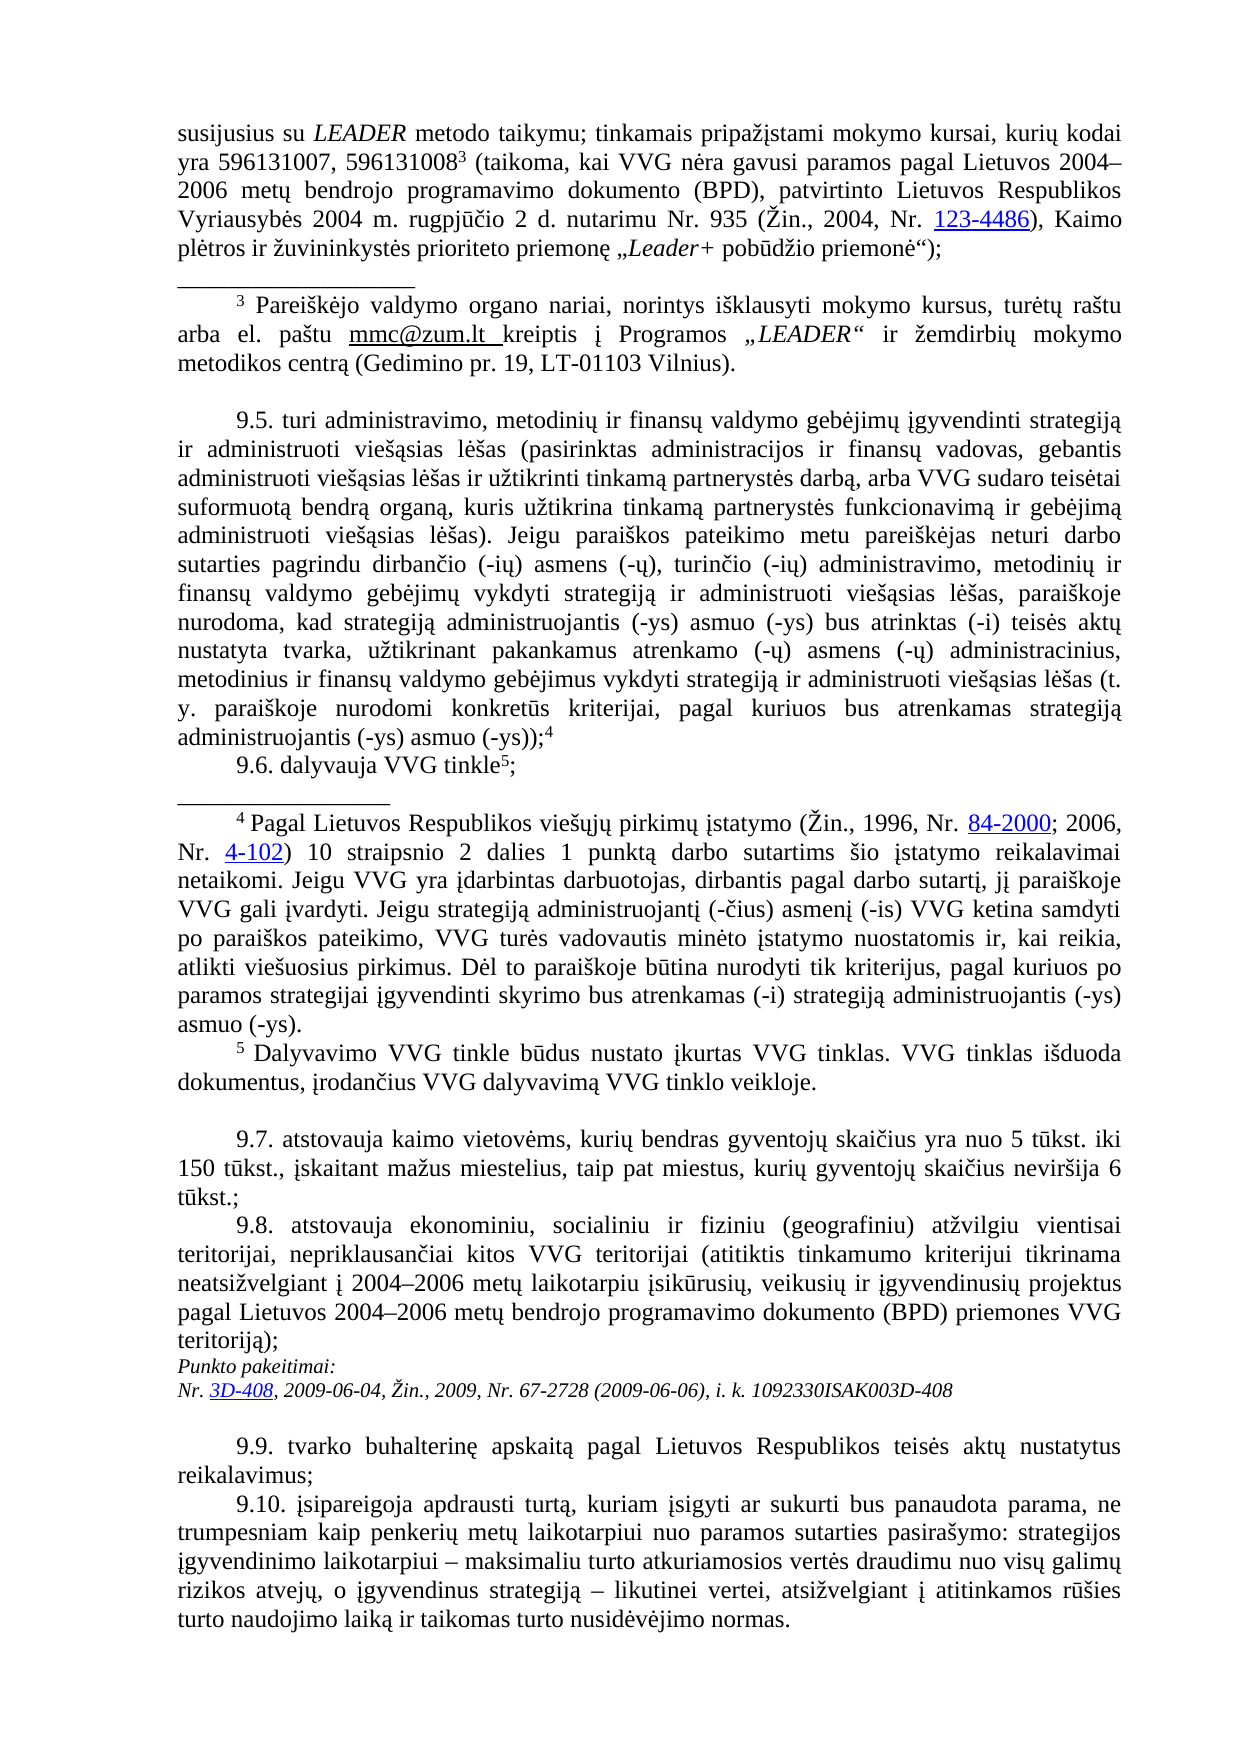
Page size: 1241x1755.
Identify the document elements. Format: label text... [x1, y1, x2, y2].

text 9.9. tvarko buhalterinę apskaitą pagal Lietuvos Respublikos teisės aktų nustatytus reikalavimus; [177, 1431, 1122, 1489]
text 9.10. įsipareigoja apdrausti turtą, kuriam įsigyti ar sukurti bus panaudota parama, ne trumpesniam kaip penkerių metų laikotarpiui nuo paramos sutarties pasirašymo: strategijos įgyvendinimo laikotarpiui – maksimaliu turto atkuriamosios vertės draudimu nuo visų galimų rizikos atvejų, o įgyvendinus strategiją – likutinei vertei, atsižvelgiant į atitinkamos rūšies turto naudojimo laiką ir taikomas turto nusidėvėjimo normas. [177, 1489, 1122, 1632]
text ___________________ [177, 262, 1122, 291]
text 9.8. atstovauja ekonominiu, socialiniu ir fiziniu (geografiniu) atžvilgiu vientisai teritorijai, nepriklausančiai kitos VVG teritorijai (atitiktis tinkamumo kriterijui tikrinama neatsižvelgiant į 2004–2006 metų laikotarpiu įsikūrusių, veikusių ir įgyvendinusių projektus pagal Lietuvos 2004–2006 metų bendrojo programavimo dokumento (BPD) priemones VVG teritoriją); [177, 1211, 1122, 1354]
text susijusius su LEADER metodo taikymu; tinkamais pripažįstami mokymo kursai, kurių kodai yra 596131007, 5961310083 (taikoma, kai VVG nėra gavusi paramos pagal Lietuvos 2004–2006 metų bendrojo programavimo dokumento (BPD), patvirtinto Lietuvos Respublikos Vyriausybės 2004 m. rugpjūčio 2 d. nutarimu Nr. 935 (Žin., 2004, Nr. 123-4486), Kaimo plėtros ir žuvininkystės prioriteto priemonę „Leader+ pobūdžio priemonė“); [177, 118, 1122, 262]
text 4 Pagal Lietuvos Respublikos viešųjų pirkimų įstatymo (Žin., 1996, Nr. 84-2000; 2006, Nr. 4-102) 10 straipsnio 2 dalies 1 punktą darbo sutartims šio įstatymo reikalavimai netaikomi. Jeigu VVG yra įdarbintas darbuotojas, dirbantis pagal darbo sutartį, jį paraiškoje VVG gali įvardyti. Jeigu strategiją administruojantį (-čius) asmenį (-is) VVG ketina samdyti po paraiškos pateikimo, VVG turės vadovautis minėto įstatymo nuostatomis ir, kai reikia, atlikti viešuosius pirkimus. Dėl to paraiškoje būtina nurodyti tik kriterijus, pagal kuriuos po paramos strategijai įgyvendinti skyrimo bus atrenkamas (-i) strategiją administruojantis (-ys) asmuo (-ys). [177, 808, 1122, 1038]
text 9.5. turi administravimo, metodinių ir finansų valdymo gebėjimų įgyvendinti strategiją ir administruoti viešąsias lėšas (pasirinktas administracijos ir finansų vadovas, gebantis administruoti viešąsias lėšas ir užtikrinti tinkamą partnerystės darbą, arba VVG sudaro teisėtai suformuotą bendrą organą, kuris užtikrina tinkamą partnerystės funkcionavimą ir gebėjimą administruoti viešąsias lėšas). Jeigu paraiškos pateikimo metu pareiškėjas neturi darbo sutarties pagrindu dirbančio (-ių) asmens (-ų), turinčio (-ių) administravimo, metodinių ir finansų valdymo gebėjimų vykdyti strategiją ir administruoti viešąsias lėšas, paraiškoje nurodoma, kad strategiją administruojantis (-ys) asmuo (-ys) bus atrinktas (-i) teisės aktų nustatyta tvarka, užtikrinant pakankamus atrenkamo (-ų) asmens (-ų) administracinius, metodinius ir finansų valdymo gebėjimus vykdyti strategiją ir administruoti viešąsias lėšas (t. y. paraiškoje nurodomi konkretūs kriterijai, pagal kuriuos bus atrenkamas strategiją administruojantis (-ys) asmuo (-ys));4 [177, 406, 1122, 751]
text 9.6. dalyvauja VVG tinkle5; [177, 751, 1122, 779]
text Nr. 3D-408, 2009-06-04, Žin., 2009, Nr. 67-2728 (2009-06-06), i. k. 1092330ISAK003D-408 [177, 1378, 1122, 1402]
text 5 Dalyvavimo VVG tinkle būdus nustato įkurtas VVG tinklas. VVG tinklas išduoda dokumentus, įrodančius VVG dalyvavimą VVG tinklo veikloje. [177, 1038, 1122, 1096]
text 3 Pareiškėjo valdymo organo nariai, norintys išklausyti mokymo kursus, turėtų raštu arba el. paštu mmc@zum.lt kreiptis į Programos „LEADER“ ir žemdirbių mokymo metodikos centrą (Gedimino pr. 19, LT-01103 Vilnius). [177, 291, 1122, 377]
text _________________ [177, 779, 1122, 808]
text Punkto pakeitimai: [177, 1354, 1122, 1378]
text 9.7. atstovauja kaimo vietovėms, kurių bendras gyventojų skaičius yra nuo 5 tūkst. iki 150 tūkst., įskaitant mažus miestelius, taip pat miestus, kurių gyventojų skaičius neviršija 6 tūkst.; [177, 1124, 1122, 1211]
